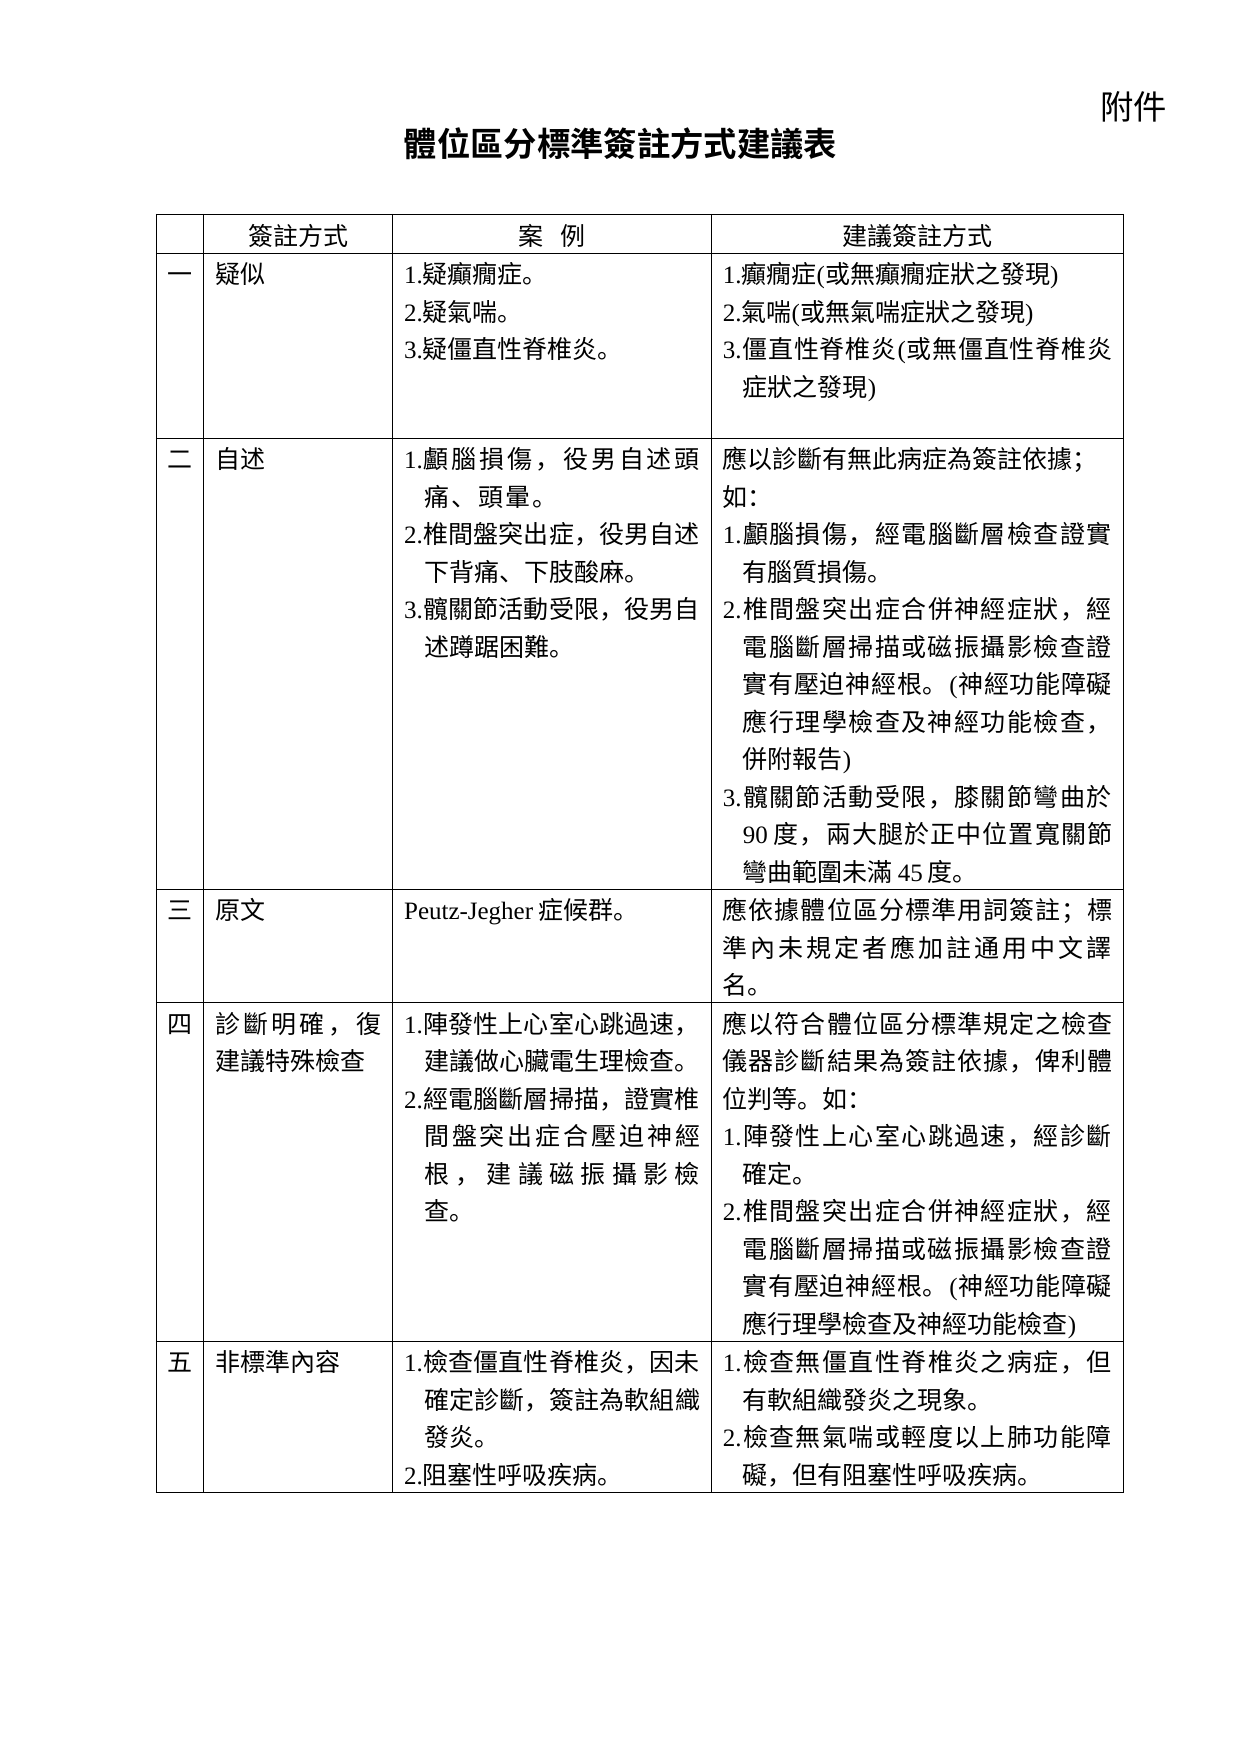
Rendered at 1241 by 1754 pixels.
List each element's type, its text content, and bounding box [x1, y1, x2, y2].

text 附件2 [933, 89, 1178, 128]
table_cell 1.檢查僵直性脊椎炎，因未確定診斷，簽註為軟組織發炎。 2.阻塞性呼吸疾病。 [393, 1342, 711, 1492]
table_cell 應以符合體位區分標準規定之檢查儀器診斷結果為簽註依據，俾利體位判等。如： 1.陣發性上心室心跳過速，經診斷確定。 2.椎間盤突出症合併神經症狀，經電腦斷層掃描或磁振攝影檢查證實有壓迫神經根。(神經功能障礙應行理學檢查及神經功能檢查) [712, 1003, 1123, 1341]
table_cell 1.疑癲癇症。 2.疑氣喘。 3.疑僵直性脊椎炎。 [393, 254, 711, 438]
table_cell 非標準內容 [204, 1342, 392, 1492]
table_cell 1.陣發性上心室心跳過速，建議做心臟電生理檢查。 2.經電腦斷層掃描，證實椎間盤突出症合壓迫神經根，建議磁振攝影檢查。 [393, 1003, 711, 1341]
table_cell 五 [157, 1342, 203, 1492]
table_cell 1.癲癇症(或無癲癇症狀之發現) 2.氣喘(或無氣喘症狀之發現) 3.僵直性脊椎炎(或無僵直性脊椎炎症狀之發現) [712, 254, 1123, 438]
table_cell 疑似 [204, 254, 392, 438]
table_cell 自述 [204, 439, 392, 889]
table_header 案 例 [393, 215, 711, 252]
table_cell 應依據體位區分標準用詞簽註；標準內未規定者應加註通用中文譯名。 [712, 890, 1123, 1002]
table_cell 診斷明確，復建議特殊檢查 [204, 1003, 392, 1341]
table_cell 1.顱腦損傷，役男自述頭痛、頭暈。 2.椎間盤突出症，役男自述下背痛、下肢酸麻。 3.髖關節活動受限，役男自述蹲踞困難。 [393, 439, 711, 889]
table_cell 1.檢查無僵直性脊椎炎之病症，但有軟組織發炎之現象。 2.檢查無氣喘或輕度以上肺功能障礙，但有阻塞性呼吸疾病。 [712, 1342, 1123, 1492]
table_cell 一 [157, 254, 203, 438]
table_cell 二 [157, 439, 203, 889]
table_header 簽註方式 [204, 215, 392, 252]
text 體位區分標準簽註方式建議表 [118, 118, 1122, 166]
table_cell 原文 [204, 890, 392, 1002]
table_header [157, 215, 203, 252]
table_cell 三 [157, 890, 203, 1002]
table_cell 應以診斷有無此病症為簽註依據； 如： 1.顱腦損傷，經電腦斷層檢查證實有腦質損傷。 2.椎間盤突出症合併神經症狀，經電腦斷層掃描或磁振攝影檢查證實有壓迫神經根。(神經功能障礙應行理學檢查及神經功能檢查，併附報告) 3.髖關節活動受限，膝關節彎曲於90度，兩大腿於正中位置寬關節彎曲範圍未滿45度。 [712, 439, 1123, 889]
table_cell Peutz-Jegher症候群。 [393, 890, 711, 1002]
table_header 建議簽註方式 [712, 215, 1123, 252]
table_cell 四 [157, 1003, 203, 1341]
